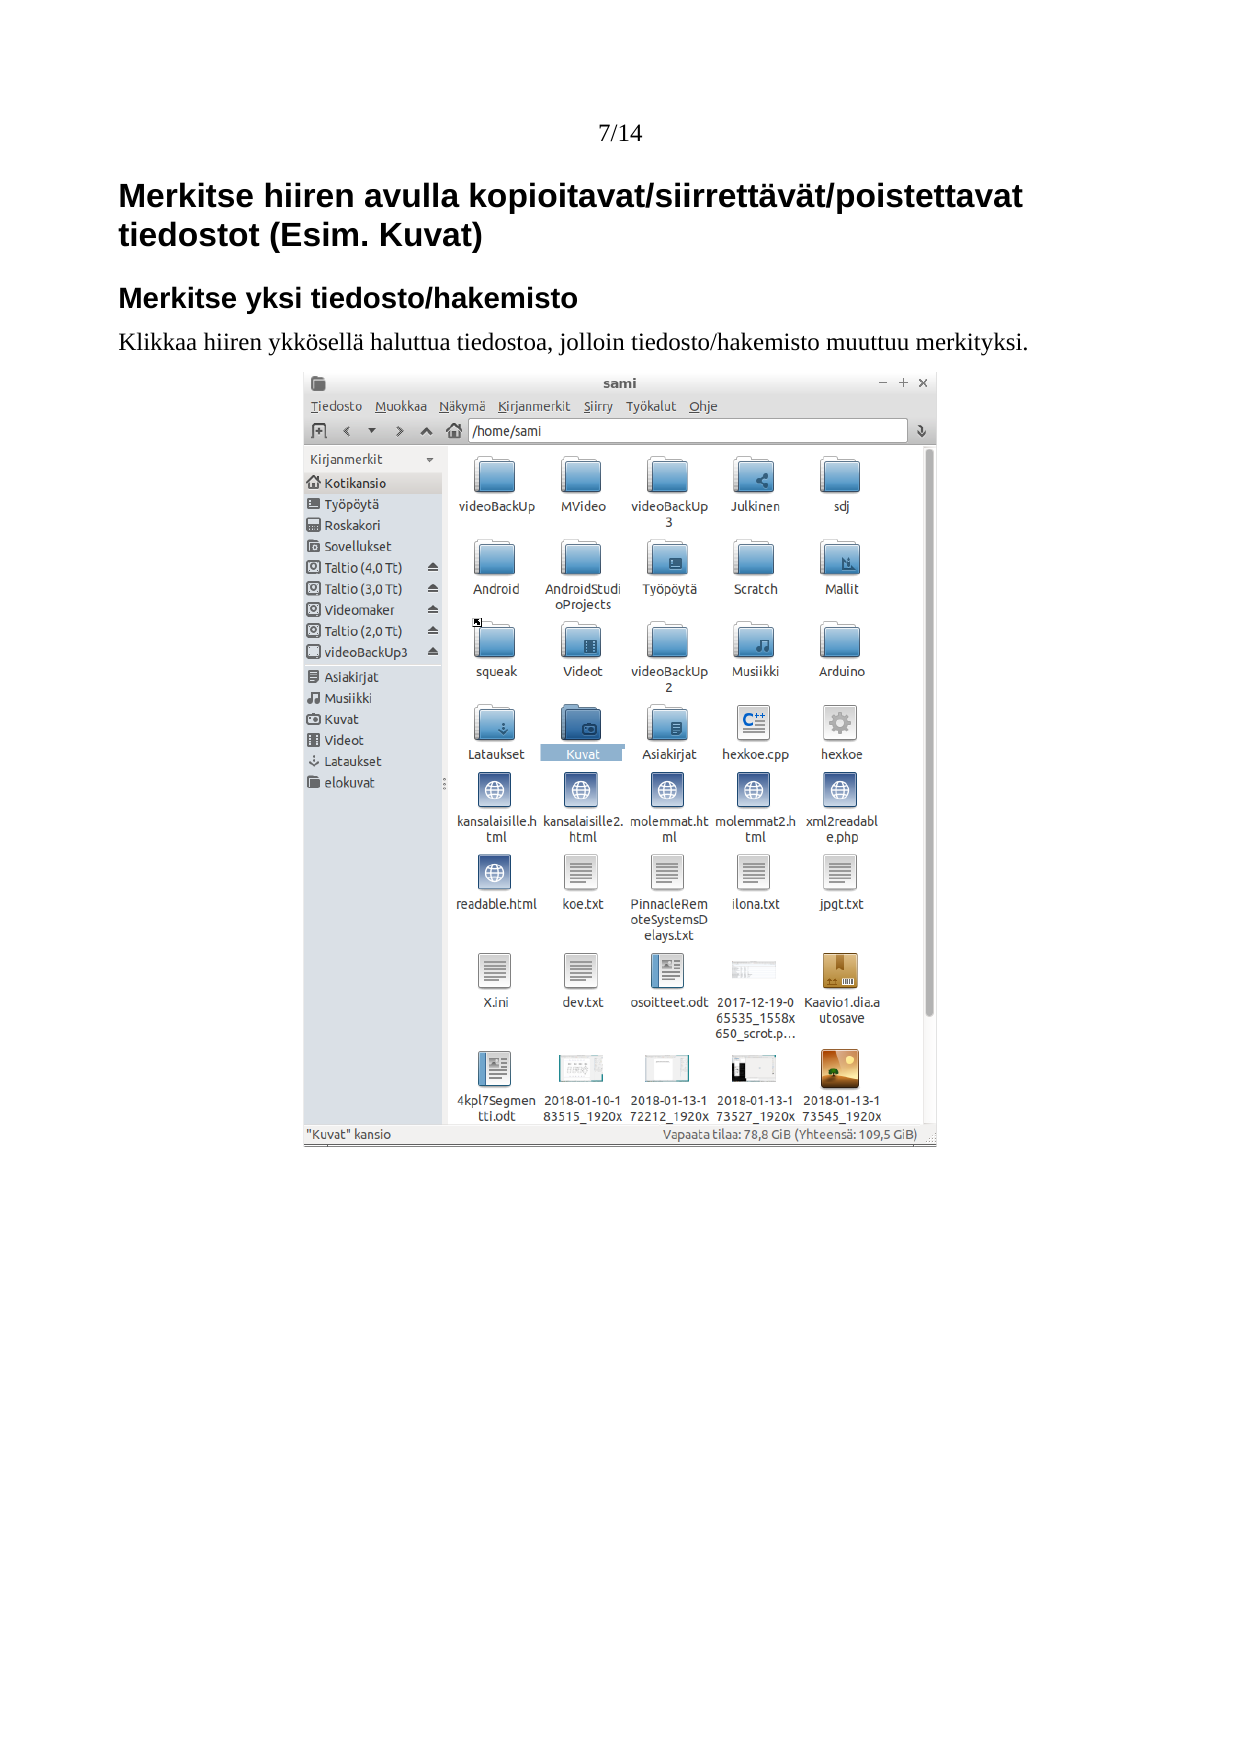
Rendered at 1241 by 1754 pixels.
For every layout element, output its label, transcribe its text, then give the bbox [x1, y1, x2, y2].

text Klikkaa hiiren ykkösellä haluttua tiedostoa, jolloin tiedosto/hakemisto muuttuu merkityksi. [118, 327, 1122, 356]
subtitle Merkitse hiiren avulla kopioitavat/siirrettävät/poistettavat tiedostot (Esim. Kuvat) [118, 176, 1122, 254]
picture [303, 372, 937, 1147]
subtitle Merkitse yksi tiedosto/hakemisto [118, 281, 1122, 314]
